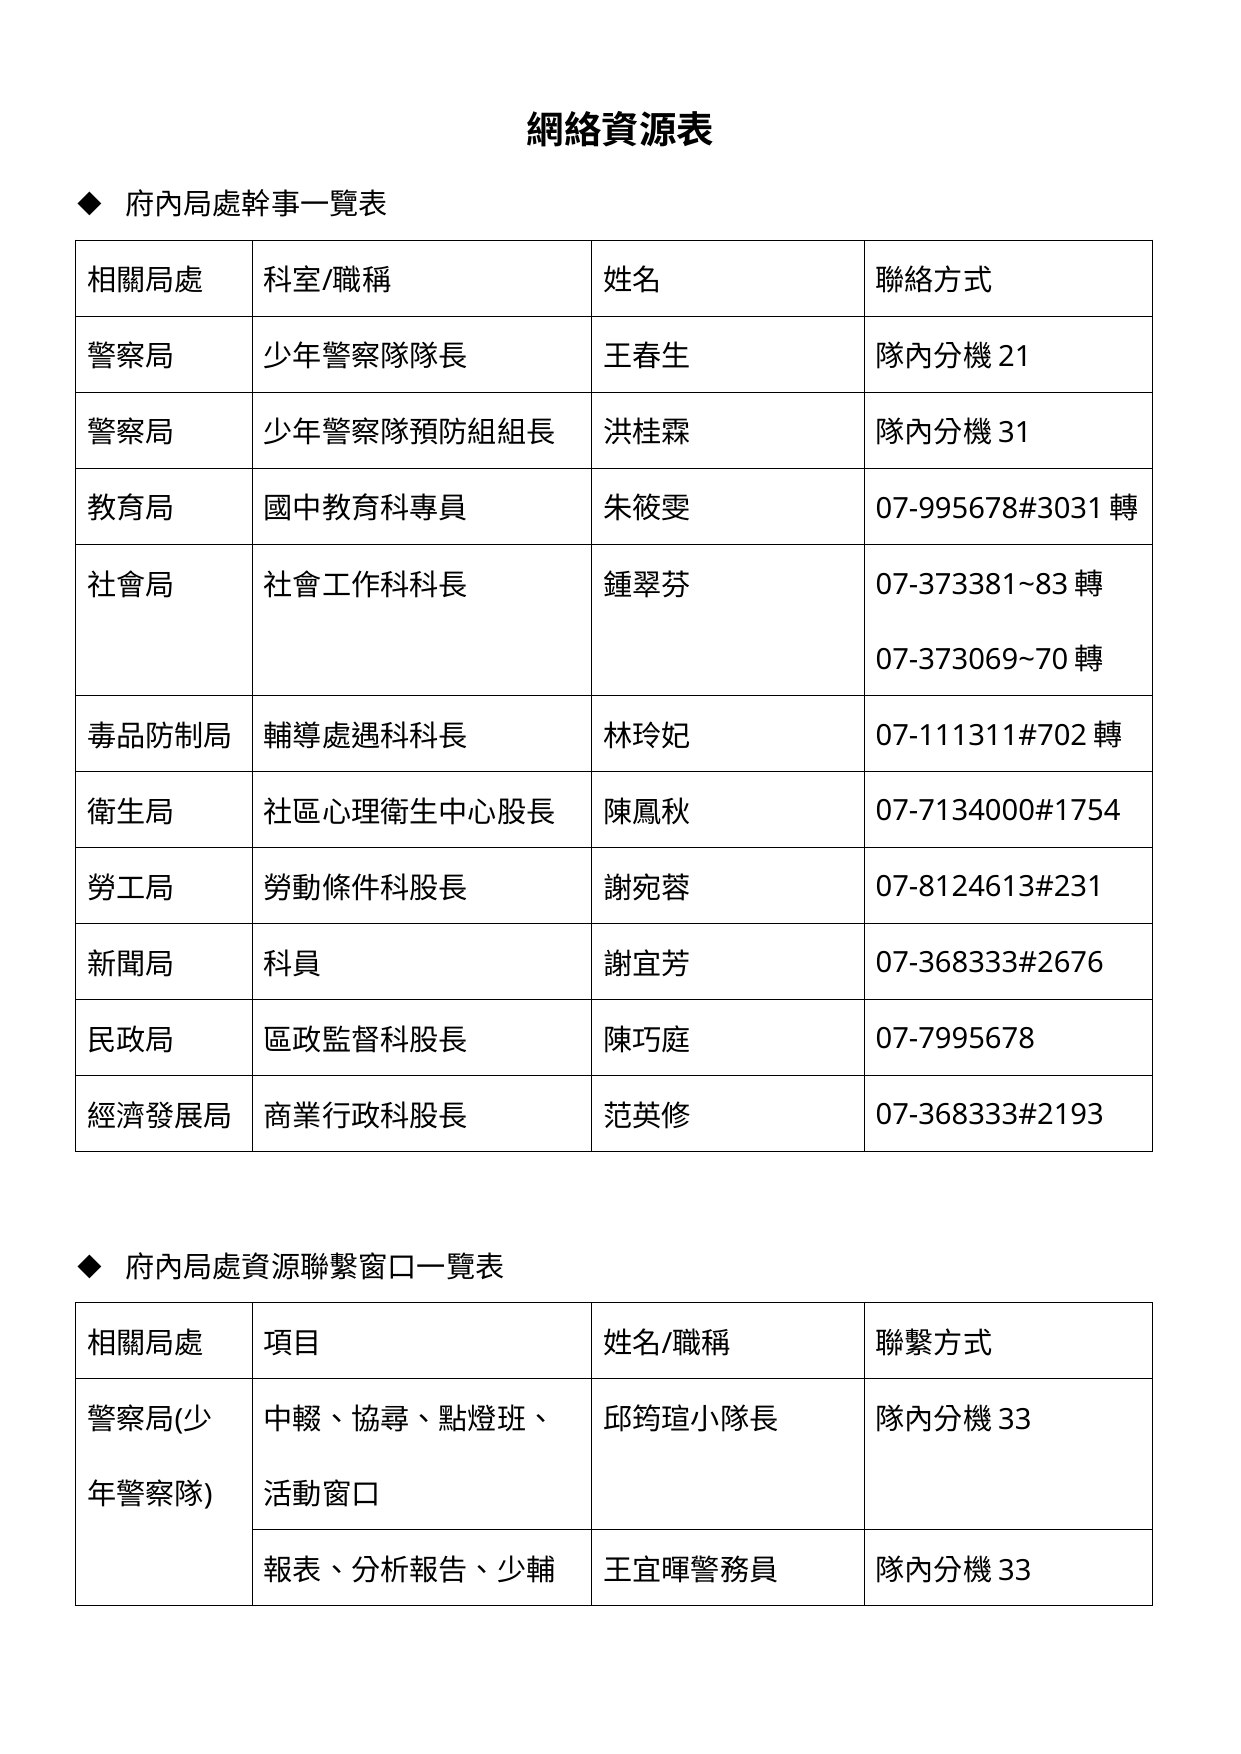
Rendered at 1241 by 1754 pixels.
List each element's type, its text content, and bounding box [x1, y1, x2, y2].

table_cell 科員 [253, 924, 591, 999]
table_cell 朱筱雯 [592, 469, 864, 544]
table_cell 勞工局 [76, 848, 252, 923]
table_cell 教育局 [76, 469, 252, 544]
table_cell 社會局 [76, 545, 252, 695]
table_header 相關局處 [76, 241, 252, 316]
table_cell 邱筠瑄小隊長 [592, 1379, 864, 1529]
table_cell 謝宜芳 [592, 924, 864, 999]
table_cell 中輟、協尋、點燈班、活動窗口 [253, 1379, 591, 1529]
table_header 姓名/職稱 [592, 1303, 864, 1378]
table_cell 新聞局 [76, 924, 252, 999]
table_cell 隊內分機21 [865, 317, 1152, 392]
table_header 項目 [253, 1303, 591, 1378]
table_header 聯絡方式 [865, 241, 1152, 316]
table_cell 陳鳳秋 [592, 772, 864, 847]
table_cell 衛生局 [76, 772, 252, 847]
table_cell 勞動條件科股長 [253, 848, 591, 923]
list 府內局處資源聯繫窗口一覽表 [75, 1227, 1165, 1302]
table_cell 報表、分析報告、少輔 [253, 1530, 591, 1605]
table_cell 經濟發展局 [76, 1076, 252, 1151]
table_cell 范英修 [592, 1076, 864, 1151]
table_cell 警察局 [76, 393, 252, 468]
table_header 科室/職稱 [253, 241, 591, 316]
table_cell 07-7995678 [865, 1000, 1152, 1075]
table_header 姓名 [592, 241, 864, 316]
table_cell 隊內分機33 [865, 1530, 1152, 1605]
table_cell 警察局 [76, 317, 252, 392]
table_cell 民政局 [76, 1000, 252, 1075]
table_cell 王春生 [592, 317, 864, 392]
table_header 相關局處 [76, 1303, 252, 1378]
table_cell 隊內分機31 [865, 393, 1152, 468]
list 府內局處幹事一覽表 [75, 164, 1165, 239]
text 網絡資源表 [75, 89, 1165, 164]
table_cell 警察局(少年警察隊) [76, 1379, 252, 1605]
table_cell 07-373381~83轉 07-373069~70轉 [865, 545, 1152, 695]
table_cell 07-995678#3031轉 [865, 469, 1152, 544]
table_cell 輔導處遇科科長 [253, 696, 591, 771]
table_cell 社區心理衛生中心股長 [253, 772, 591, 847]
table_cell 區政監督科股長 [253, 1000, 591, 1075]
table_cell 社會工作科科長 [253, 545, 591, 695]
table_cell 林玲妃 [592, 696, 864, 771]
table_cell 少年警察隊隊長 [253, 317, 591, 392]
table_cell 洪桂霖 [592, 393, 864, 468]
table_cell 商業行政科股長 [253, 1076, 591, 1151]
table_cell 07-8124613#231 [865, 848, 1152, 923]
table_cell 07-111311#702轉 [865, 696, 1152, 771]
table_cell 隊內分機33 [865, 1379, 1152, 1529]
table_cell 國中教育科專員 [253, 469, 591, 544]
table_cell 陳巧庭 [592, 1000, 864, 1075]
table_header 聯繫方式 [865, 1303, 1152, 1378]
table_cell 謝宛蓉 [592, 848, 864, 923]
table_cell 07-368333#2676 [865, 924, 1152, 999]
table_cell 王宜暉警務員 [592, 1530, 864, 1605]
table_cell 毒品防制局 [76, 696, 252, 771]
table_cell 07-7134000#1754 [865, 772, 1152, 847]
table_cell 鍾翠芬 [592, 545, 864, 695]
table_cell 07-368333#2193 [865, 1076, 1152, 1151]
table_cell 少年警察隊預防組組長 [253, 393, 591, 468]
